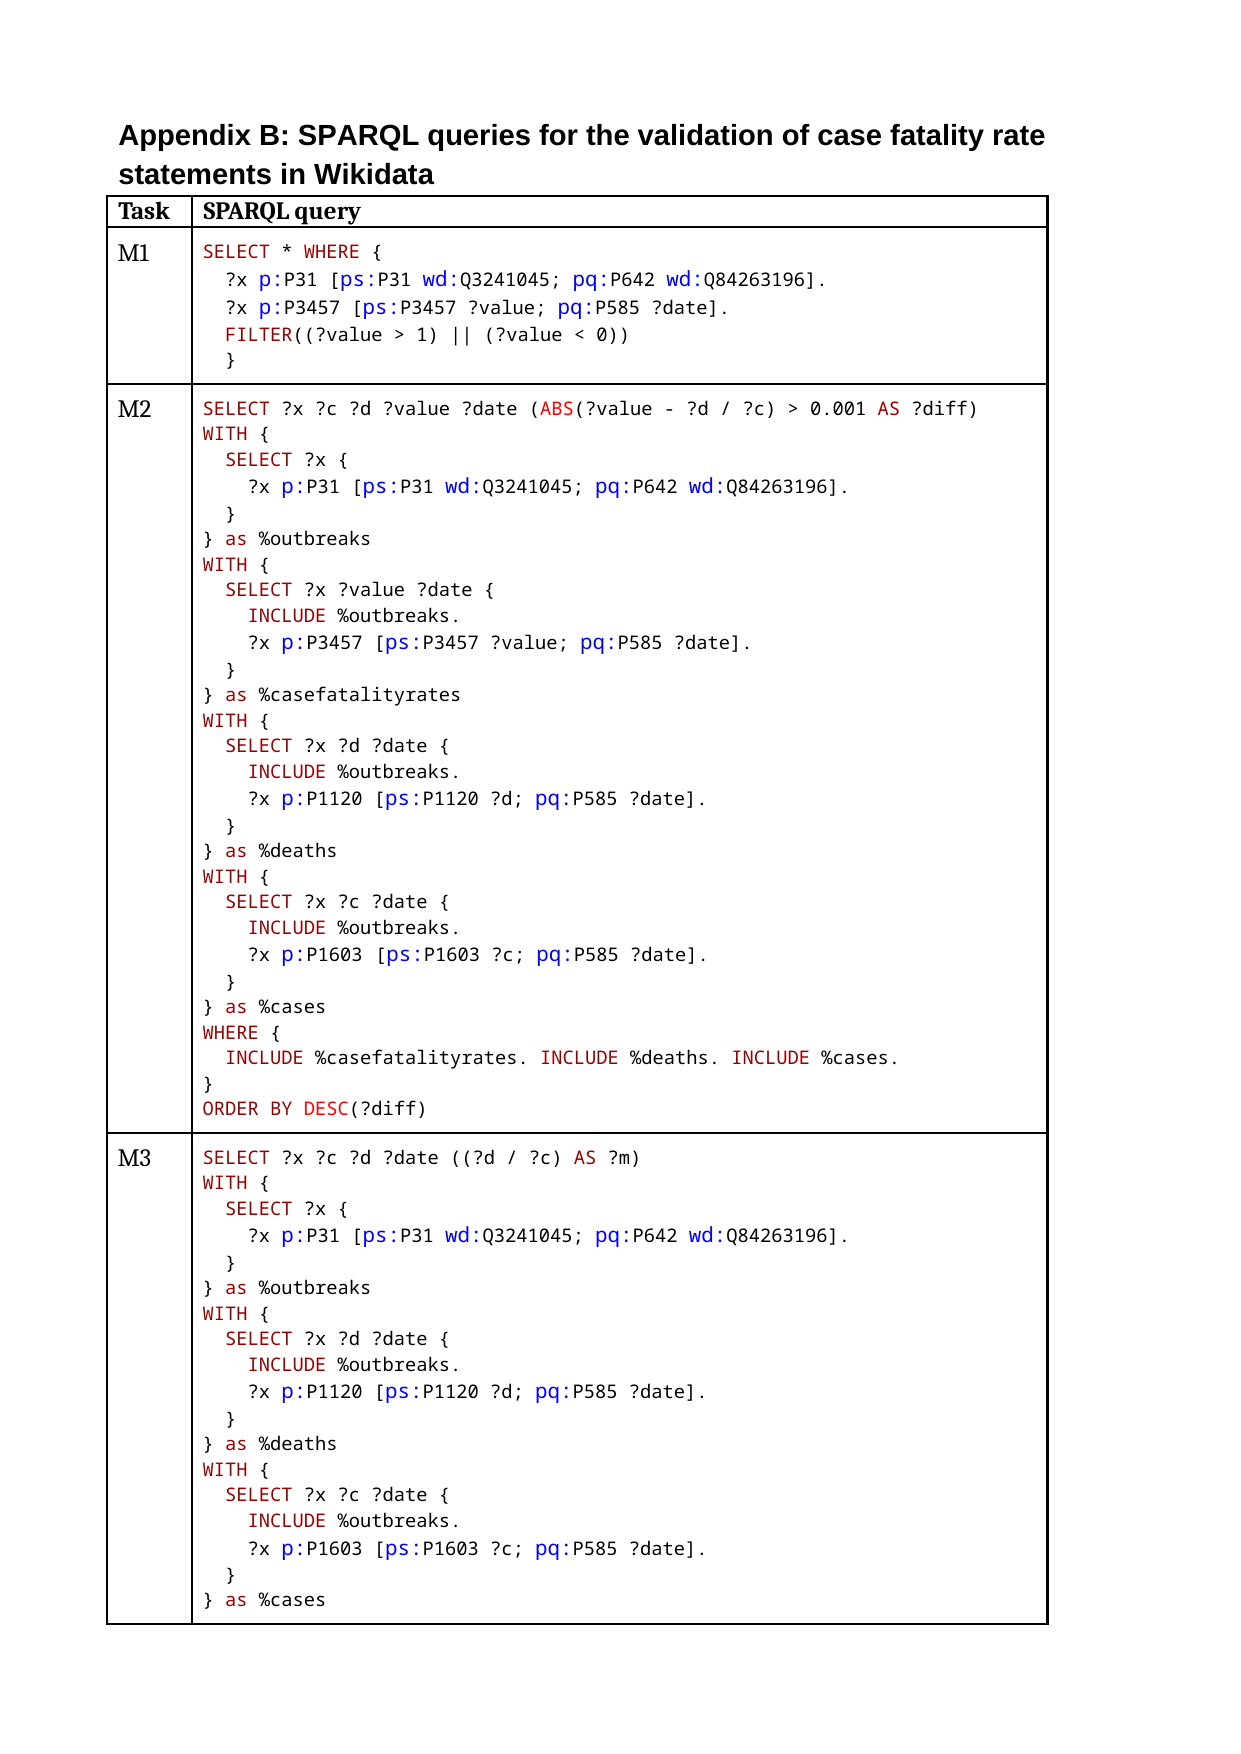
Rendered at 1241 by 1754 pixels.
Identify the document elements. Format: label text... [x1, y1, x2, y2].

table_cell SELECT ?x ?c ?d ?value ?date (ABS(?value - ?d / ?c) > 0.001 AS ?diff) WITH { SELECT ?x { ?x p:P31 [ps:P31 wd:Q3241045; pq:P642 wd:Q84263196]. } } as %outbreaks WITH { SELECT ?x ?value ?date { INCLUDE %outbreaks. ?x p:P3457 [ps:P3457 ?value; pq:P585 ?date]. } } as %casefatalityrates WITH { SELECT ?x ?d ?date { INCLUDE %outbreaks. ?x p:P1120 [ps:P1120 ?d; pq:P585 ?date]. } } as %deaths WITH { SELECT ?x ?c ?date { INCLUDE %outbreaks. ?x p:P1603 [ps:P1603 ?c; pq:P585 ?date]. } } as %cases WHERE { INCLUDE %casefatalityrates. INCLUDE %deaths. INCLUDE %cases. } ORDER BY DESC(?diff) [193, 385, 1046, 1132]
table_header Task [108, 197, 191, 226]
table_cell SELECT ?x ?c ?d ?date ((?d / ?c) AS ?m) WITH { SELECT ?x { ?x p:P31 [ps:P31 wd:Q3241045; pq:P642 wd:Q84263196]. } } as %outbreaks WITH { SELECT ?x ?d ?date { INCLUDE %outbreaks. ?x p:P1120 [ps:P1120 ?d; pq:P585 ?date]. } } as %deaths WITH { SELECT ?x ?c ?date { INCLUDE %outbreaks. ?x p:P1603 [ps:P1603 ?c; pq:P585 ?date]. } } as %cases [193, 1134, 1046, 1623]
table_cell M1 [108, 228, 191, 382]
text Appendix B: SPARQL queries for the validation of case fatality rate statements in Wikidata [118, 118, 1122, 190]
table_cell M3 [108, 1134, 191, 1623]
table_cell SELECT * WHERE { ?x p:P31 [ps:P31 wd:Q3241045; pq:P642 wd:Q84263196]. ?x p:P3457 [ps:P3457 ?value; pq:P585 ?date]. FILTER((?value > 1) || (?value < 0)) } [193, 228, 1046, 382]
table_header SPARQL query [193, 197, 1046, 226]
table_cell M2 [108, 385, 191, 1132]
